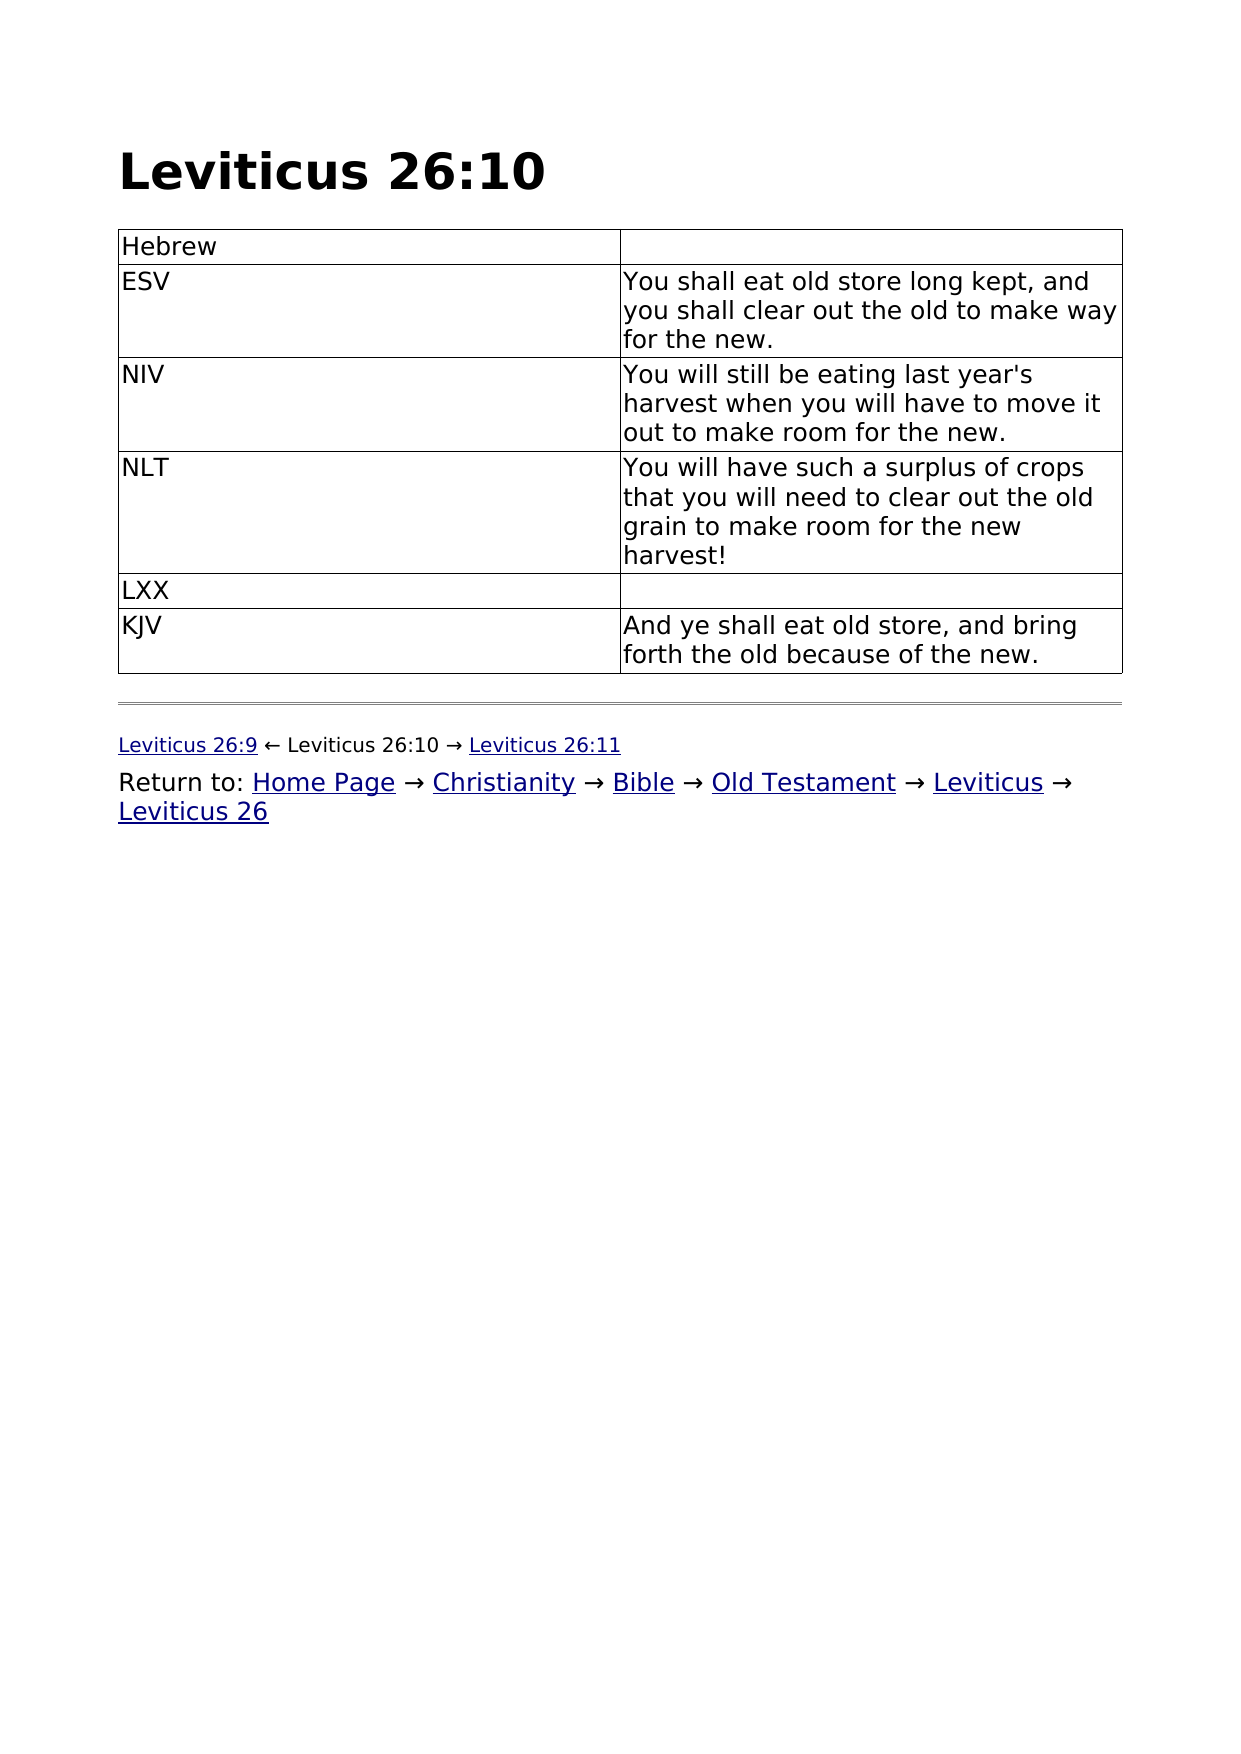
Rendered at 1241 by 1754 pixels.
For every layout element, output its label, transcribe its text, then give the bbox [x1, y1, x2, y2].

table_header [621, 230, 1122, 264]
table_cell LXX [119, 574, 620, 608]
table_cell [621, 574, 1122, 608]
table_cell NLT [119, 452, 620, 573]
text Leviticus 26:9 ← Leviticus 26:10 → Leviticus 26:11 [118, 734, 1122, 768]
table_cell You shall eat old store long kept, and you shall clear out the old to make way for the new. [621, 265, 1122, 357]
table_cell You will still be eating last year's harvest when you will have to move it out to make room for the new. [621, 358, 1122, 451]
subtitle Leviticus 26:10 [118, 143, 1122, 201]
table_cell KJV [119, 609, 620, 673]
table_header Hebrew [119, 230, 620, 264]
text Return to: Home Page → Christianity → Bible → Old Testament → Leviticus → Leviticus 26 [118, 768, 1122, 826]
table_cell You will have such a surplus of crops that you will need to clear out the old grain to make room for the new harvest! [621, 452, 1122, 573]
table_cell NIV [119, 358, 620, 451]
table_cell And ye shall eat old store, and bring forth the old because of the new. [621, 609, 1122, 673]
table_cell ESV [119, 265, 620, 357]
